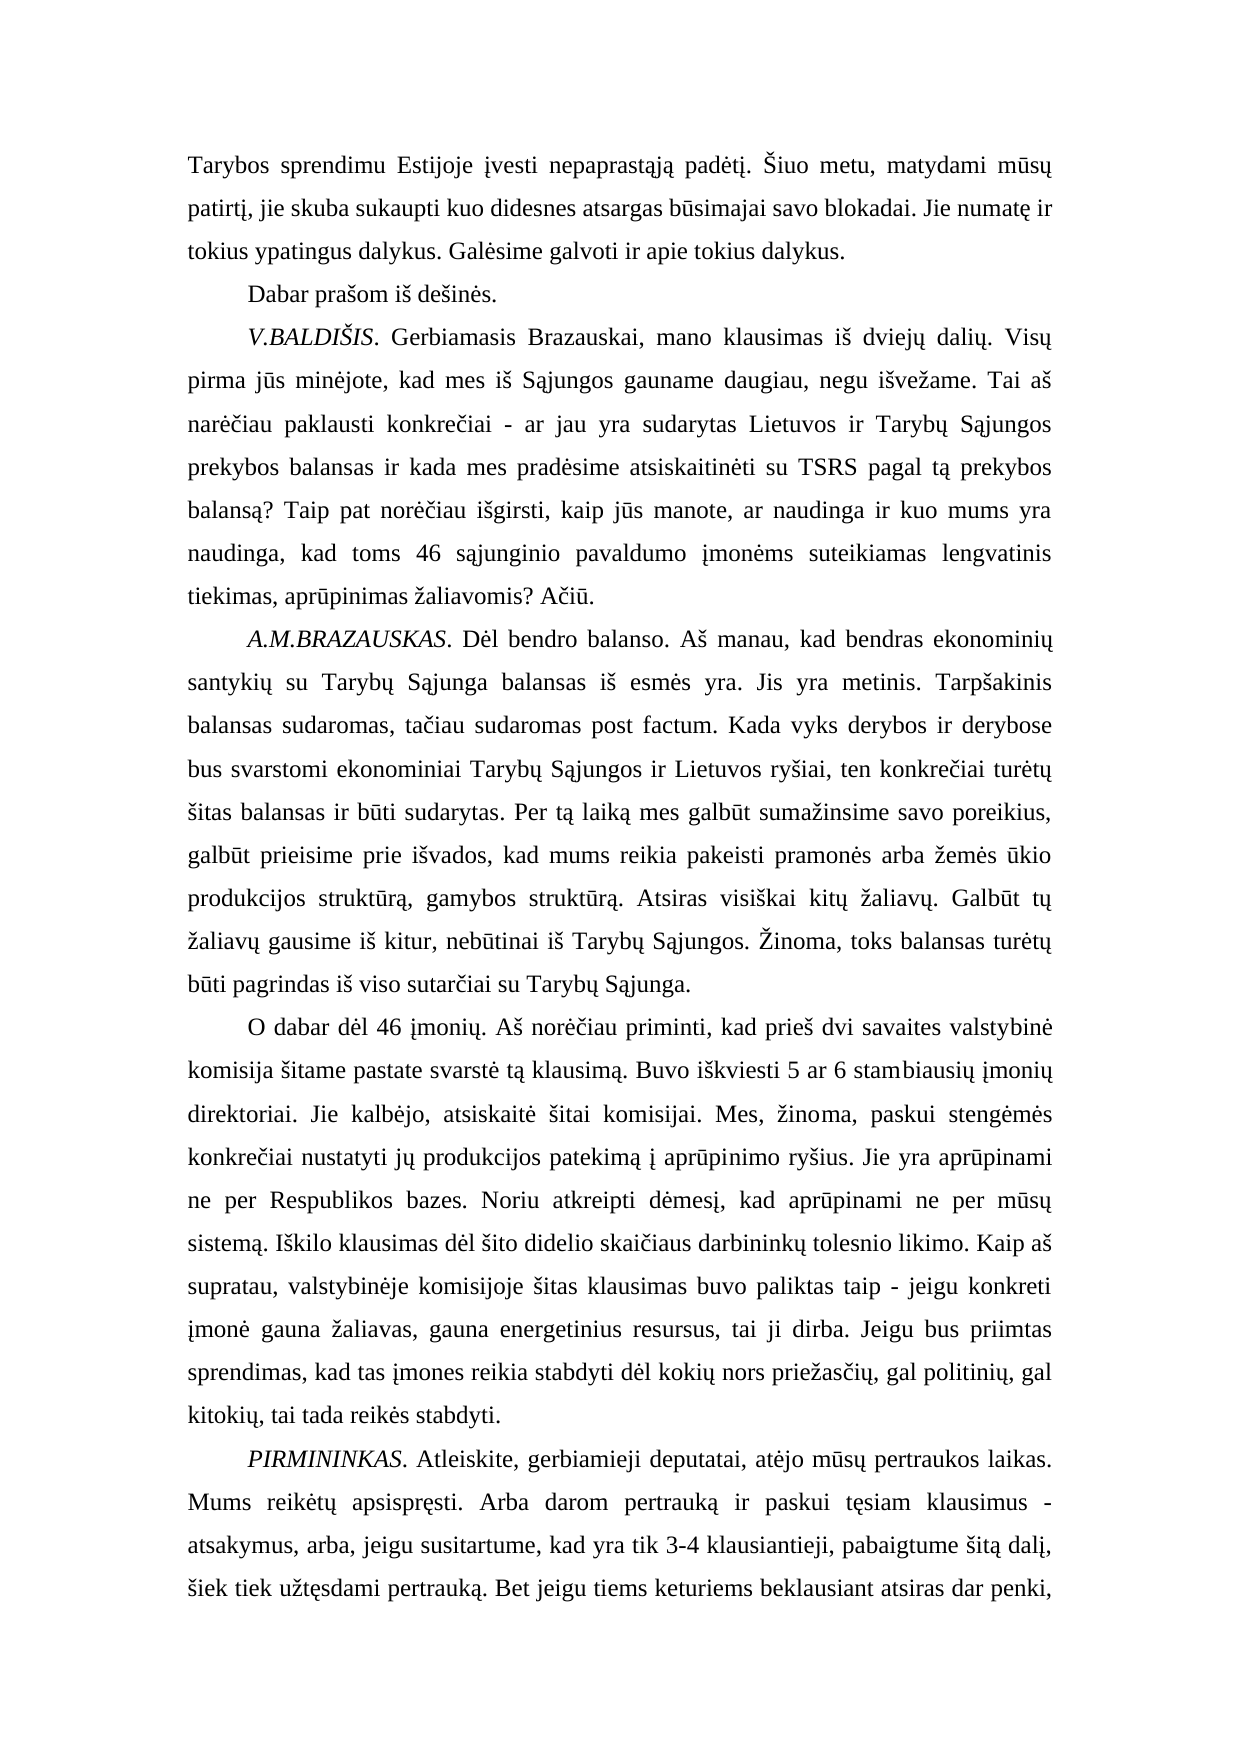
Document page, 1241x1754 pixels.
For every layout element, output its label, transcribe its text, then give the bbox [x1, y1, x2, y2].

text V.BALDIŠIS. Gerbiamasis Brazauskai, mano klausimas iš dviejų dalių. Visų pirma jūs minėjote, kad mes iš Sąjungos gauname daugiau, negu išvežame. Tai aš narėčiau paklausti konkrečiai - ar jau yra sudarytas Lietuvos ir Tarybų Sąjungos prekybos balansas ir kada mes pradėsime atsiskaitinėti su TSRS pagal tą prekybos balansą? Taip pat norėčiau išgirsti, kaip jūs manote, ar naudinga ir kuo mums yra naudinga, kad toms 46 sąjunginio pavaldumo įmonėms suteikiamas lengvatinis tiekimas, aprūpinimas žaliavomis? Ačiū. [187, 322, 1053, 610]
text PIRMININKAS. Atleiskite, gerbiamieji deputatai, atėjo mūsų pertraukos laikas. Mums reikėtų apsispręsti. Arba darom pertrauką ir paskui tęsiam klausimus - atsakymus, arba, jeigu susitartume, kad yra tik 3-4 klausiantieji, pabaigtume šitą dalį, šiek tiek užtęsdami pertrauką. Bet jeigu tiems keturiems beklausiant atsiras dar penki, [187, 1444, 1053, 1602]
text O dabar dėl 46 įmonių. Aš norėčiau priminti, kad prieš dvi savaites valsty­binė komisija šitame pastate svarstė tą klausimą. Buvo iškviesti 5 ar 6 stam­biausių įmonių direktoriai. Jie kalbėjo, atsiskaitė šitai komisijai. Mes, žino­ma, paskui stengėmės konkrečiai nustatyti jų produkcijos patekimą į aprūpi­nimo ryšius. Jie yra aprūpinami ne per Respublikos bazes. Noriu atkreipti dėmesį, kad aprūpinami ne per mūsų sistemą. Iškilo klausimas dėl šito didelio skaičiaus darbininkų tolesnio likimo. Kaip aš supratau, valstybinėje komisijoje šitas klausimas buvo paliktas taip - jeigu konkreti įmonė gauna žaliavas, gauna energetinius resursus, tai ji dirba. Jeigu bus priimtas sprendi­mas, kad tas įmones reikia stabdyti dėl kokių nors priežasčių, gal politinių, gal kitokių, tai tada reikės stabdyti. [187, 1012, 1053, 1429]
text Tarybos sprendimu Estijoje įvesti nepaprastąją padėtį. Šiuo metu, matydami mūsų patirtį, jie skuba sukaupti kuo didesnes atsargas būsimajai savo blokadai. Jie numatę ir tokius ypatingus dalykus. Galėsime galvoti ir apie tokius dalykus. [187, 150, 1053, 265]
text Dabar prašom iš dešinės. [187, 279, 1053, 308]
text A.M.BRAZAUSKAS. Dėl bendro balanso. Aš manau, kad bendras ekono­minių santykių su Tarybų Sąjunga balansas iš esmės yra. Jis yra metinis. Tarpšakinis balansas sudaromas, tačiau sudaromas post factum. Kada vyks derybos ir derybose bus svarstomi ekonominiai Tarybų Sąjungos ir Lietuvos ryšiai, ten konkrečiai turėtų šitas balansas ir būti sudarytas. Per tą laiką mes galbūt sumažinsime savo poreikius, galbūt prieisime prie išvados, kad mums reikia pakeisti pramonės arba žemės ūkio produkcijos struktūrą, gamybos struktūrą. Atsiras visiškai kitų žaliavų. Galbūt tų žaliavų gausime iš kitur, nebūtinai iš Tarybų Sąjungos. Žinoma, toks balansas turėtų būti pagrindas iš viso sutarčiai su Tarybų Sąjunga. [187, 624, 1053, 998]
